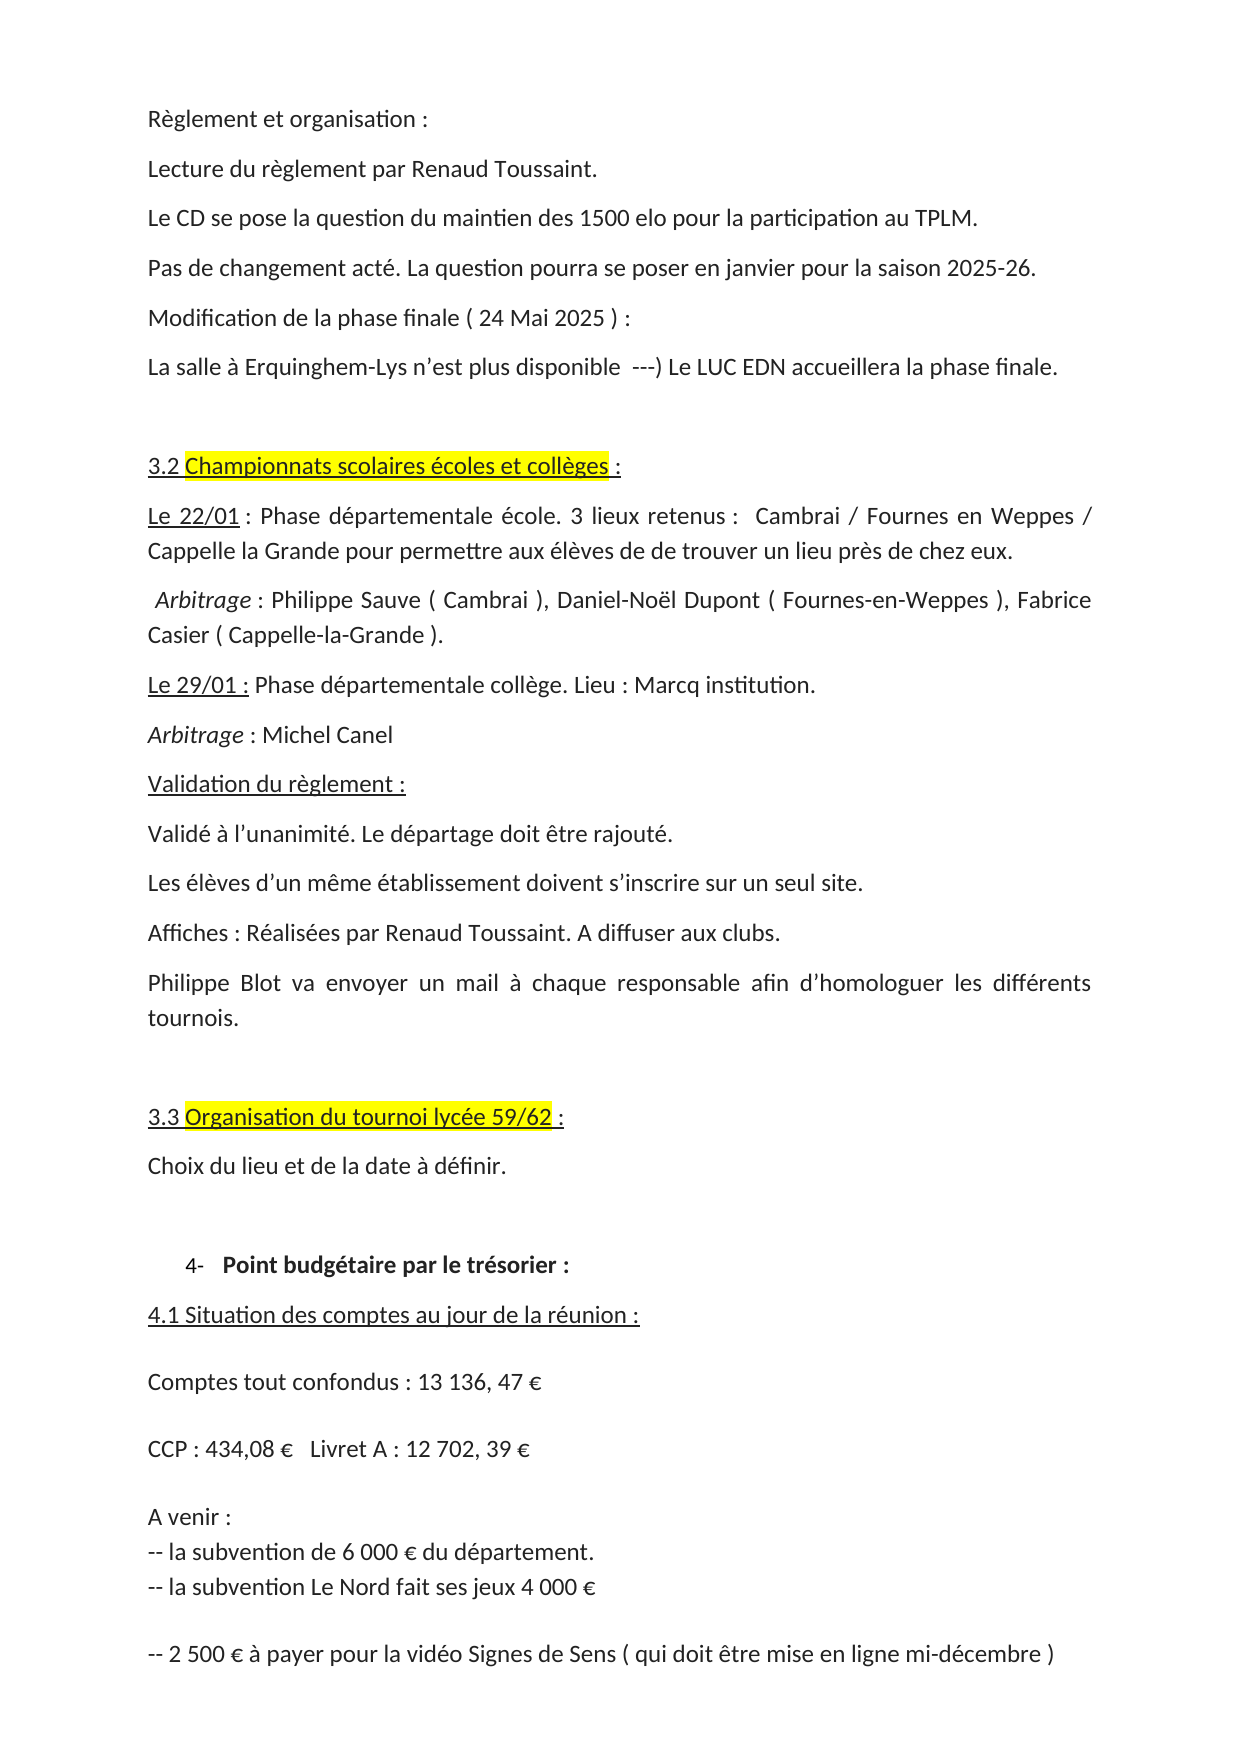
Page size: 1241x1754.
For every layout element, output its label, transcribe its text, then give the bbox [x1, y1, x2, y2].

text Pas de changement acté. La question pourra se poser en janvier pour la saison 2025-26. [148, 252, 1093, 283]
text Affiches : Réalisées par Renaud Toussaint. A diffuser aux clubs. [148, 917, 1093, 948]
text Comptes tout confondus : 13 136, 47 € [148, 1366, 1093, 1397]
text Lecture du règlement par Renaud Toussaint. [148, 153, 1093, 183]
text Le 29/01 : Phase départementale collège. Lieu : Marcq institution. [148, 669, 1093, 700]
text Modification de la phase finale ( 24 Mai 2025 ) : [148, 302, 1093, 332]
text Validé à l’unanimité. Le départage doit être rajouté. [148, 818, 1093, 848]
text Arbitrage : Philippe Sauve ( Cambrai ), Daniel-Noël Dupont ( Fournes-en-Weppes ), Fabrice Casier ( Cappelle-la-Grande ). [148, 585, 1093, 650]
text Arbitrage : Michel Canel [148, 719, 1093, 749]
text La salle à Erquinghem-Lys n’est plus disponible ---) Le LUC EDN accueillera la phase finale. [148, 351, 1093, 382]
text CCP : 434,08 € Livret A : 12 702, 39 € [148, 1434, 1093, 1464]
text Validation du règlement : [148, 768, 1093, 799]
text Règlement et organisation : [148, 103, 1093, 134]
text -- la subvention de 6 000 € du département. [148, 1536, 1093, 1566]
text Choix du lieu et de la date à définir. [148, 1151, 1093, 1181]
text A venir : [148, 1501, 1093, 1531]
text Le 22/01 : Phase départementale école. 3 lieux retenus : Cambrai / Fournes en Weppes / Cappelle la Grande pour permettre aux élèves de de trouver un lieu près de chez eux. [148, 500, 1093, 566]
list Point budgétaire par le trésorier : [185, 1250, 1093, 1280]
text Les élèves d’un même établissement doivent s’inscrire sur un seul site. [148, 868, 1093, 898]
text 3.2 Championnats scolaires écoles et collèges : [148, 451, 1093, 481]
text Philippe Blot va envoyer un mail à chaque responsable afin d’homologuer les différents tournois. [148, 967, 1093, 1032]
text Le CD se pose la question du maintien des 1500 elo pour la participation au TPLM. [148, 203, 1093, 233]
text -- 2 500 € à payer pour la vidéo Signes de Sens ( qui doit être mise en ligne mi-décembre ) [148, 1638, 1093, 1668]
text 3.3 Organisation du tournoi lycée 59/62 : [148, 1101, 1093, 1131]
text 4.1 Situation des comptes au jour de la réunion : [148, 1299, 1093, 1330]
text -- la subvention Le Nord fait ses jeux 4 000 € [148, 1571, 1093, 1601]
